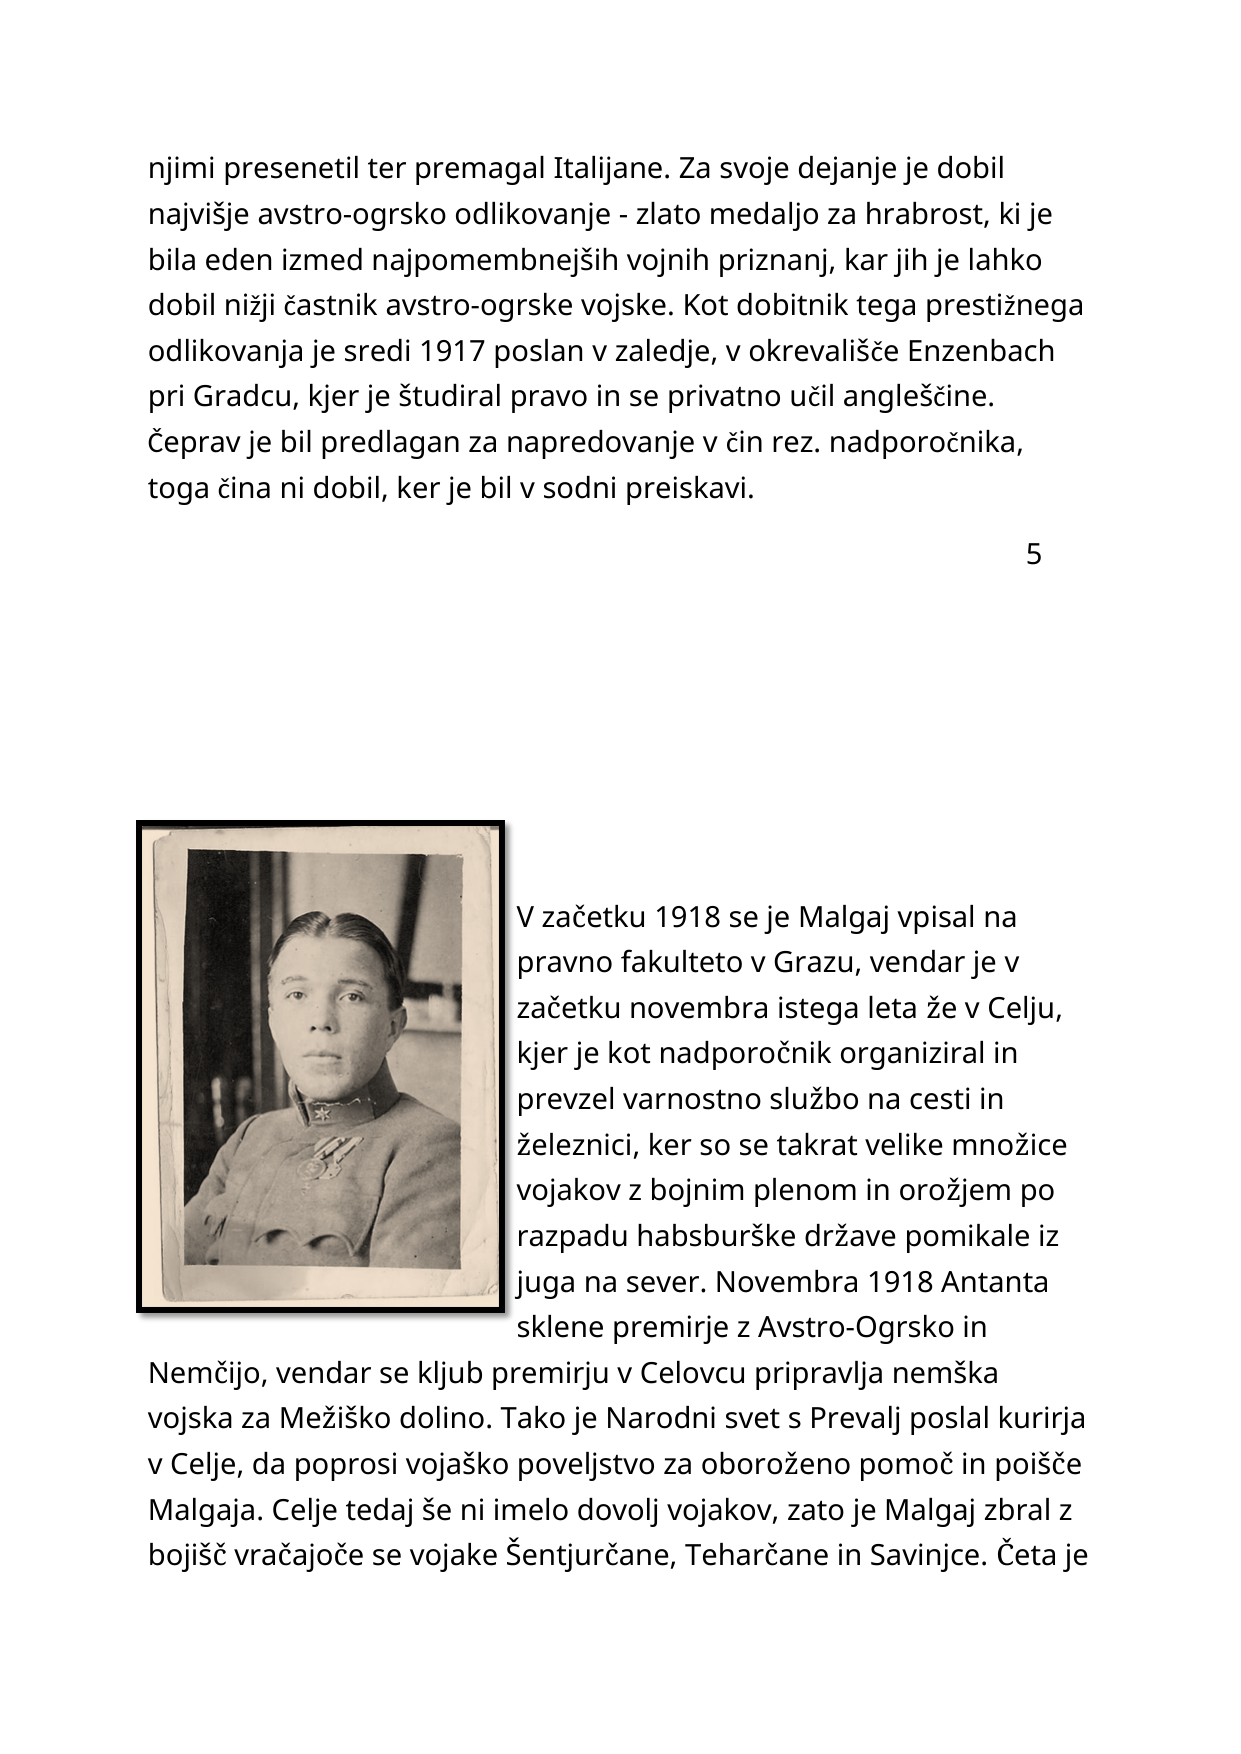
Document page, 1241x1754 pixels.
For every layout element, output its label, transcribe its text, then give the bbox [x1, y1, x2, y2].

text njimi presenetil ter premagal Italijane. Za svoje dejanje je dobil najvišje avstro-ogrsko odlikovanje - zlato medaljo za hrabrost, ki je bila eden izmed najpomembnejših vojnih priznanj, kar jih je lahko dobil nižji častnik avstro-ogrske vojske. Kot dobitnik tega prestižnega odlikovanja je sredi 1917 poslan v zaledje, v okrevališče Enzenbach pri Gradcu, kjer je študiral pravo in se privatno učil angleščine. Čeprav je bil predlagan za napredovanje v čin rez. nadporočnika, toga čina ni dobil, ker je bil v sodni preiskavi. [148, 148, 1093, 507]
picture [132, 818, 517, 1323]
text 5 [148, 533, 1093, 573]
text V začetku 1918 se je Malgaj vpisal na pravno fakulteto v Grazu, vendar je v začetku novembra istega leta že v Celju, kjer je kot nadporočnik organiziral in prevzel varnostno službo na cesti in železnici, ker so se takrat velike množice vojakov z bojnim plenom in orožjem po razpadu habsburške države pomikale iz juga na sever. Novembra 1918 Antanta sklene premirje z Avstro-Ogrsko in Nemčijo, vendar se kljub premirju v Celovcu pripravlja nemška vojska za Mežiško dolino. Tako je Narodni svet s Prevalj poslal kurirja v Celje, da poprosi vojaško poveljstvo za oboroženo pomoč in poišče Malgaja. Celje tedaj še ni imelo dovolj vojakov, zato je Malgaj zbral z bojišč vračajoče se vojake Šentjurčane, Teharčane in Savinjce. Četa je [148, 896, 1093, 1574]
